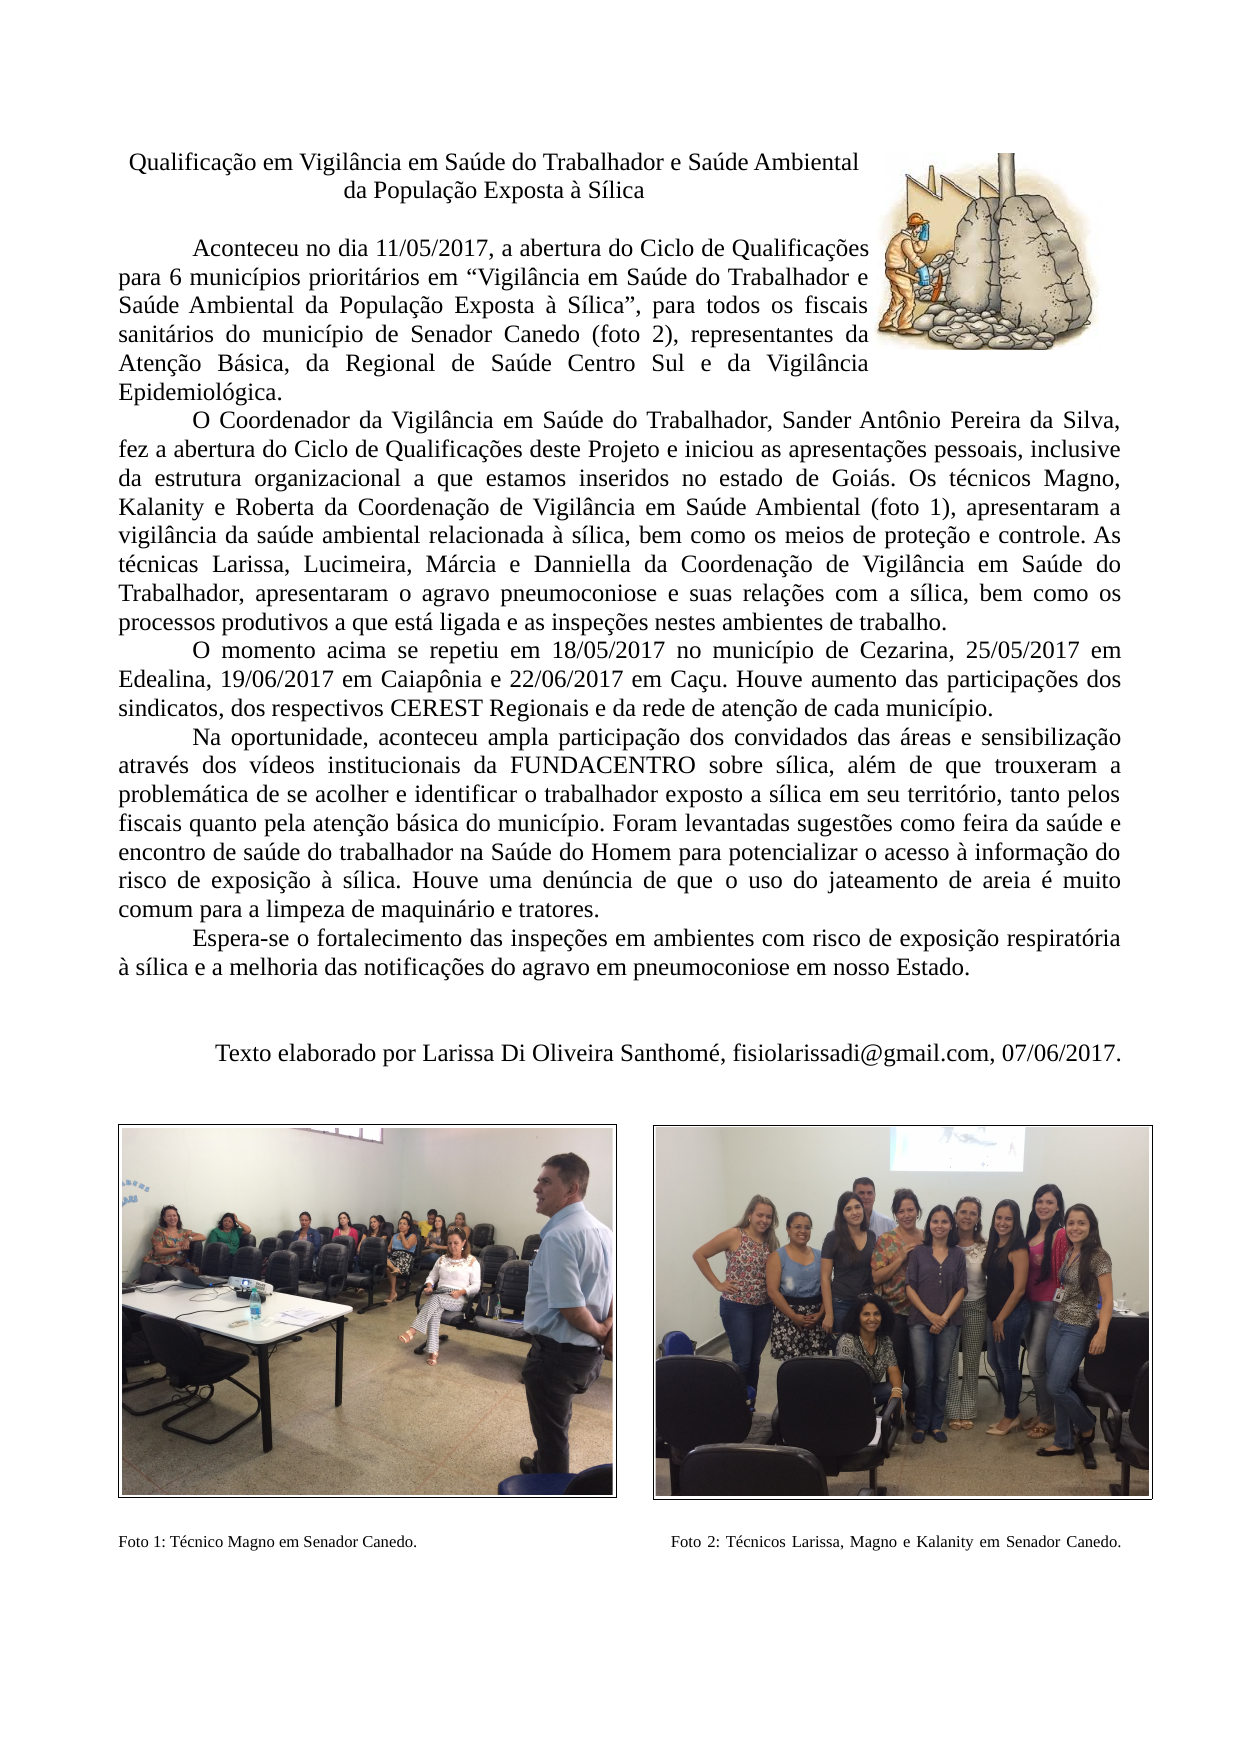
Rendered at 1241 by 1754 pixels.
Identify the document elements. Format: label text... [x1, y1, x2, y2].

picture [655, 1127, 1149, 1496]
text O momento acima se repetiu em 18/05/2017 no município de Cezarina, 25/05/2017 em Edealina, 19/06/2017 em Caiapônia e 22/06/2017 em Caçu. Houve aumento das participações dos sindicatos, dos respectivos CEREST Regionais e da rede de atenção de cada município. [118, 636, 1122, 722]
text Qualificação em Vigilância em Saúde do Trabalhador e Saúde Ambiental da População Exposta à Sílica [118, 147, 1122, 204]
text Aconteceu no dia 11/05/2017, a abertura do Ciclo de Qualificações para 6 municípios prioritários em “Vigilância em Saúde do Trabalhador e Saúde Ambiental da População Exposta à Sílica”, para todos os fiscais sanitários do município de Senador Canedo (foto 2), representantes da Atenção Básica, da Regional de Saúde Centro Sul e da Vigilância Epidemiológica. [118, 233, 1122, 406]
picture [122, 1128, 613, 1495]
text Espera-se o fortalecimento das inspeções em ambientes com risco de exposição respiratória à sílica e a melhoria das notificações do agravo em pneumoconiose em nosso Estado. [118, 923, 1122, 981]
text Foto 1: Técnico Magno em Senador Canedo. Foto 2: Técnicos Larissa, Magno e Kalanity em Senador Canedo. [118, 1527, 1122, 1571]
text O Coordenador da Vigilância em Saúde do Trabalhador, Sander Antônio Pereira da Silva, fez a abertura do Ciclo de Qualificações deste Projeto e iniciou as apresentações pessoais, inclusive da estrutura organizacional a que estamos inseridos no estado de Goiás. Os técnicos Magno, Kalanity e Roberta da Coordenação de Vigilância em Saúde Ambiental (foto 1), apresentaram a vigilância da saúde ambiental relacionada à sílica, bem como os meios de proteção e controle. As técnicas Larissa, Lucimeira, Márcia e Danniella da Coordenação de Vigilância em Saúde do Trabalhador, apresentaram o agravo pneumoconiose e suas relações com a sílica, bem como os processos produtivos a que está ligada e as inspeções nestes ambientes de trabalho. [118, 406, 1122, 636]
text Na oportunidade, aconteceu ampla participação dos convidados das áreas e sensibilização através dos vídeos institucionais da FUNDACENTRO sobre sílica, além de que trouxeram a problemática de se acolher e identificar o trabalhador exposto a sílica em seu território, tanto pelos fiscais quanto pela atenção básica do município. Foram levantadas sugestões como feira da saúde e encontro de saúde do trabalhador na Saúde do Homem para potencializar o acesso à informação do risco de exposição à sílica. Houve uma denúncia de que o uso do jateamento de areia é muito comum para a limpeza de maquinário e tratores. [118, 722, 1122, 923]
picture [869, 153, 1103, 350]
text Texto elaborado por Larissa Di Oliveira Santhomé, fisiolarissadi@gmail.com, 07/06/2017. [118, 1038, 1122, 1067]
